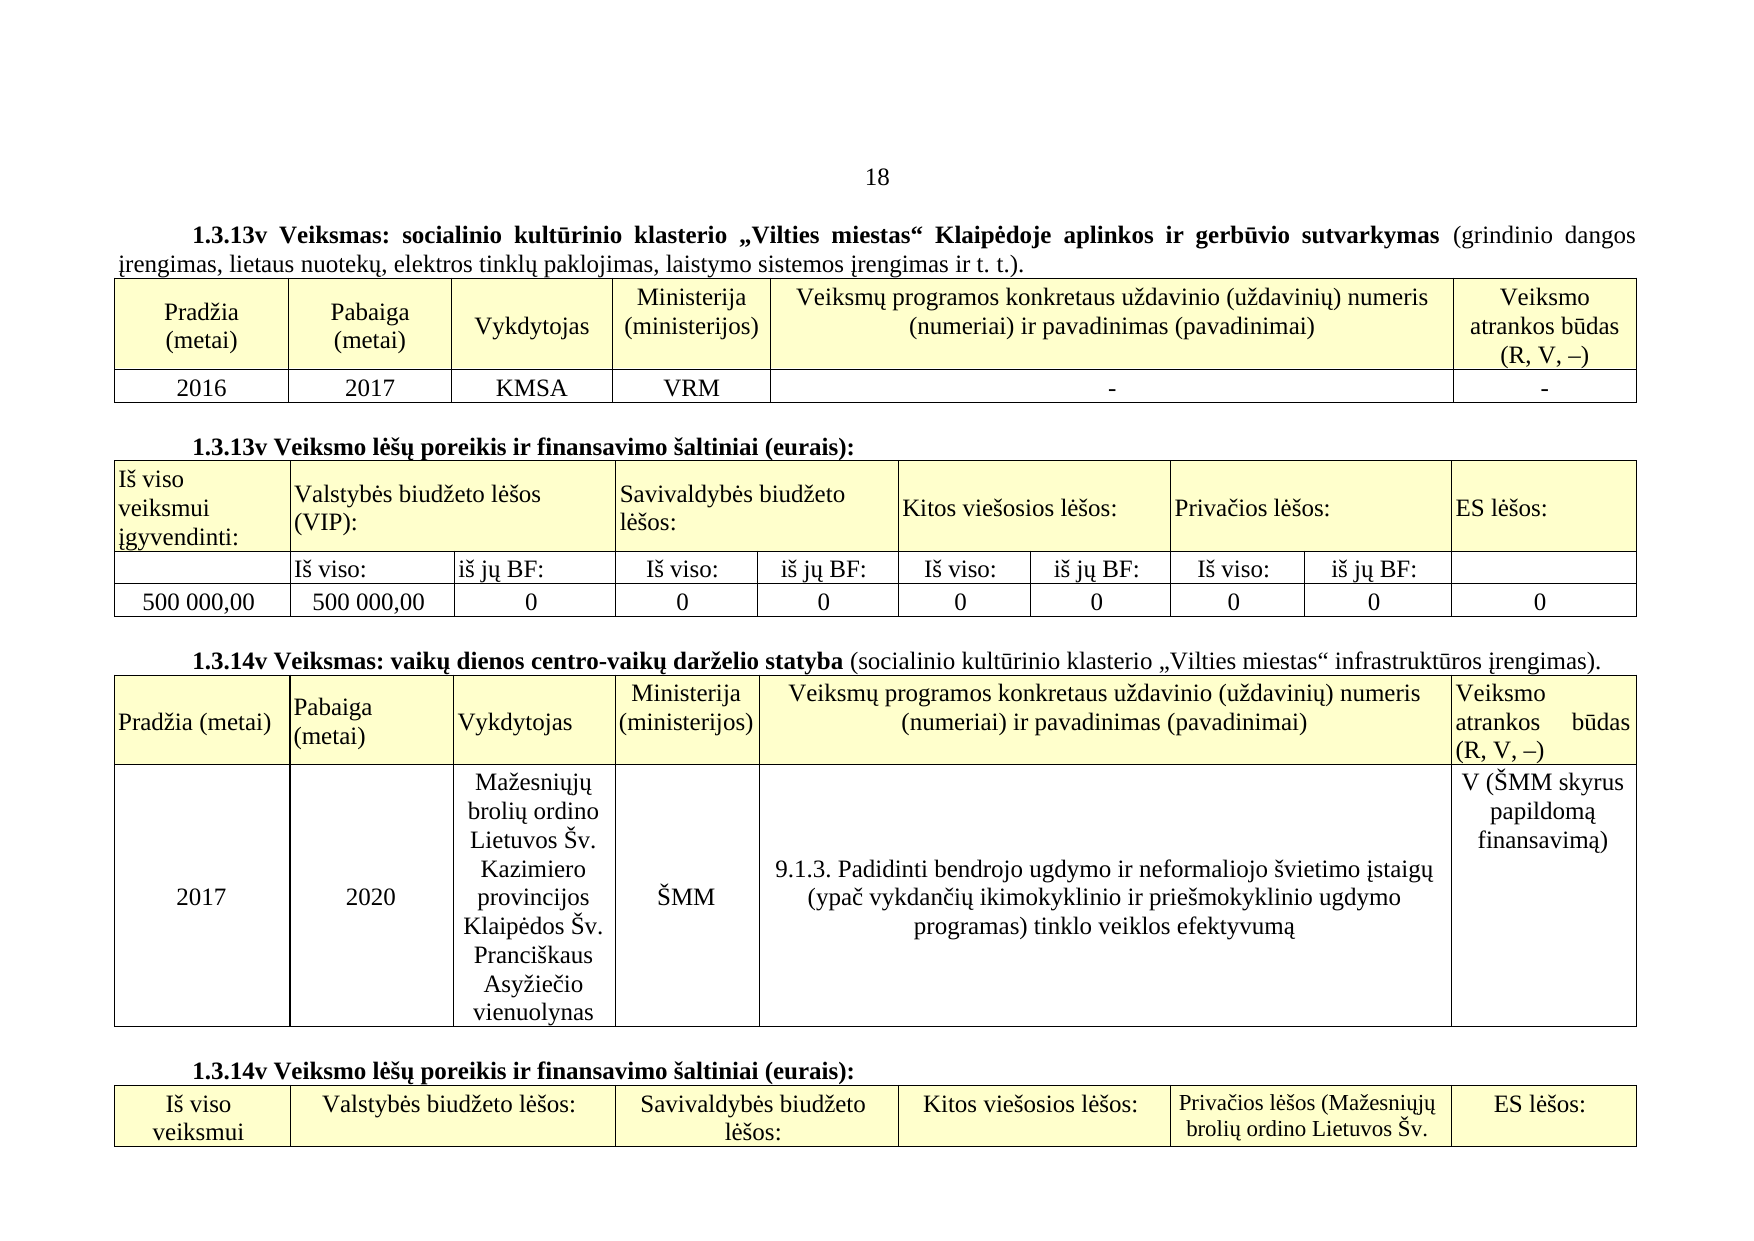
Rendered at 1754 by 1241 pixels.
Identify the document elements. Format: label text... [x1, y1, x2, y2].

table_cell 9.1.3. Padidinti bendrojo ugdymo ir neformaliojo švietimo įstaigų (ypač vykdančių ikimokyklinio ir priešmokyklinio ugdymo programas) tinklo veiklos efektyvumą [760, 765, 1451, 1026]
table_cell 2017 [115, 765, 289, 1026]
table_header Savivaldybės biudžeto lėšos: [616, 1086, 898, 1146]
table_header Vykdytojas [452, 279, 612, 368]
table_cell 2020 [291, 765, 453, 1026]
table_cell 0 [899, 584, 1030, 616]
table_header Pabaiga (metai) [291, 676, 453, 764]
table_cell [115, 552, 290, 583]
text 1.3.14v Veiksmas: vaikų dienos centro-vaikų darželio statyba (socialinio kultūrinio klasterio „Vilties miestas“ infrastruktūros įrengimas). [118, 646, 1636, 674]
table_cell iš jų BF: [455, 552, 615, 583]
table_header Pabaiga (metai) [289, 279, 451, 368]
table_cell 0 [1031, 584, 1170, 616]
text 1.3.13v Veiksmas: socialinio kultūrinio klasterio „Vilties miestas“ Klaipėdoje aplinkos ir gerbūvio sutvarkymas (grindinio dangos įrengimas, lietaus nuotekų, elektros tinklų paklojimas, laistymo sistemos įrengimas ir t. t.). [118, 220, 1636, 277]
table_header Savivaldybės biudžeto lėšos: [616, 461, 898, 551]
table_header ES lėšos: [1452, 1086, 1636, 1146]
table_cell VRM [613, 370, 770, 402]
table_header Valstybės biudžeto lėšos: [291, 1086, 615, 1146]
table_header Iš viso veiksmui [115, 1086, 290, 1146]
table_cell iš jų BF: [758, 552, 898, 583]
table_cell 0 [1452, 584, 1636, 616]
table_header Kitos viešosios lėšos: [899, 1086, 1170, 1146]
table_cell ŠMM [616, 765, 759, 1026]
table_cell Mažesniųjų brolių ordino Lietuvos Šv. Kazimiero provincijos Klaipėdos Šv. Pranciškaus Asyžiečio vienuolynas [454, 765, 615, 1026]
table_header Pradžia (metai) [115, 676, 289, 764]
table_cell iš jų BF: [1305, 552, 1451, 583]
table_header Ministerija (ministerijos) [613, 279, 770, 368]
table_cell - [771, 370, 1453, 402]
table_header Privačios lėšos (Mažesniųjų brolių ordino Lietuvos Šv. [1171, 1086, 1451, 1146]
table_cell Iš viso: [1171, 552, 1304, 583]
table_header Veiksmų programos konkretaus uždavinio (uždavinių) numeris (numeriai) ir pavadinimas (pavadinimai) [760, 676, 1451, 764]
table_header Veiksmo atrankos būdas (R, V, –) [1454, 279, 1636, 368]
table_cell 2017 [289, 370, 451, 402]
table_header Iš viso veiksmui įgyvendinti: [115, 461, 290, 551]
table_cell - [1454, 370, 1636, 402]
table_cell V (ŠMM skyrus papildomą finansavimą) [1452, 765, 1636, 1026]
table_cell 0 [455, 584, 615, 616]
table_header Ministerija (ministerijos) [616, 676, 759, 764]
table_cell [1452, 552, 1636, 583]
text 1.3.14v Veiksmo lėšų poreikis ir finansavimo šaltiniai (eurais): [118, 1056, 1636, 1085]
table_header Veiksmo atrankos būdas (R, V, –) [1452, 676, 1636, 764]
table_cell 0 [758, 584, 898, 616]
table_header Pradžia (metai) [115, 279, 288, 368]
text 1.3.13v Veiksmo lėšų poreikis ir finansavimo šaltiniai (eurais): [118, 432, 1636, 460]
table_cell 500 000,00 [291, 584, 454, 616]
table_cell iš jų BF: [1031, 552, 1170, 583]
table_header Vykdytojas [454, 676, 615, 764]
table_cell 0 [1305, 584, 1451, 616]
table_cell 0 [1171, 584, 1304, 616]
table_cell Iš viso: [291, 552, 454, 583]
table_cell Iš viso: [899, 552, 1030, 583]
table_header Privačios lėšos: [1171, 461, 1451, 551]
table_cell KMSA [452, 370, 612, 402]
table_cell 0 [616, 584, 757, 616]
table_cell 2016 [115, 370, 288, 402]
table_header Kitos viešosios lėšos: [899, 461, 1170, 551]
table_header Veiksmų programos konkretaus uždavinio (uždavinių) numeris (numeriai) ir pavadinimas (pavadinimai) [771, 279, 1453, 368]
table_cell Iš viso: [616, 552, 757, 583]
table_header ES lėšos: [1452, 461, 1636, 551]
table_cell 500 000,00 [115, 584, 290, 616]
table_header Valstybės biudžeto lėšos (VIP): [291, 461, 615, 551]
